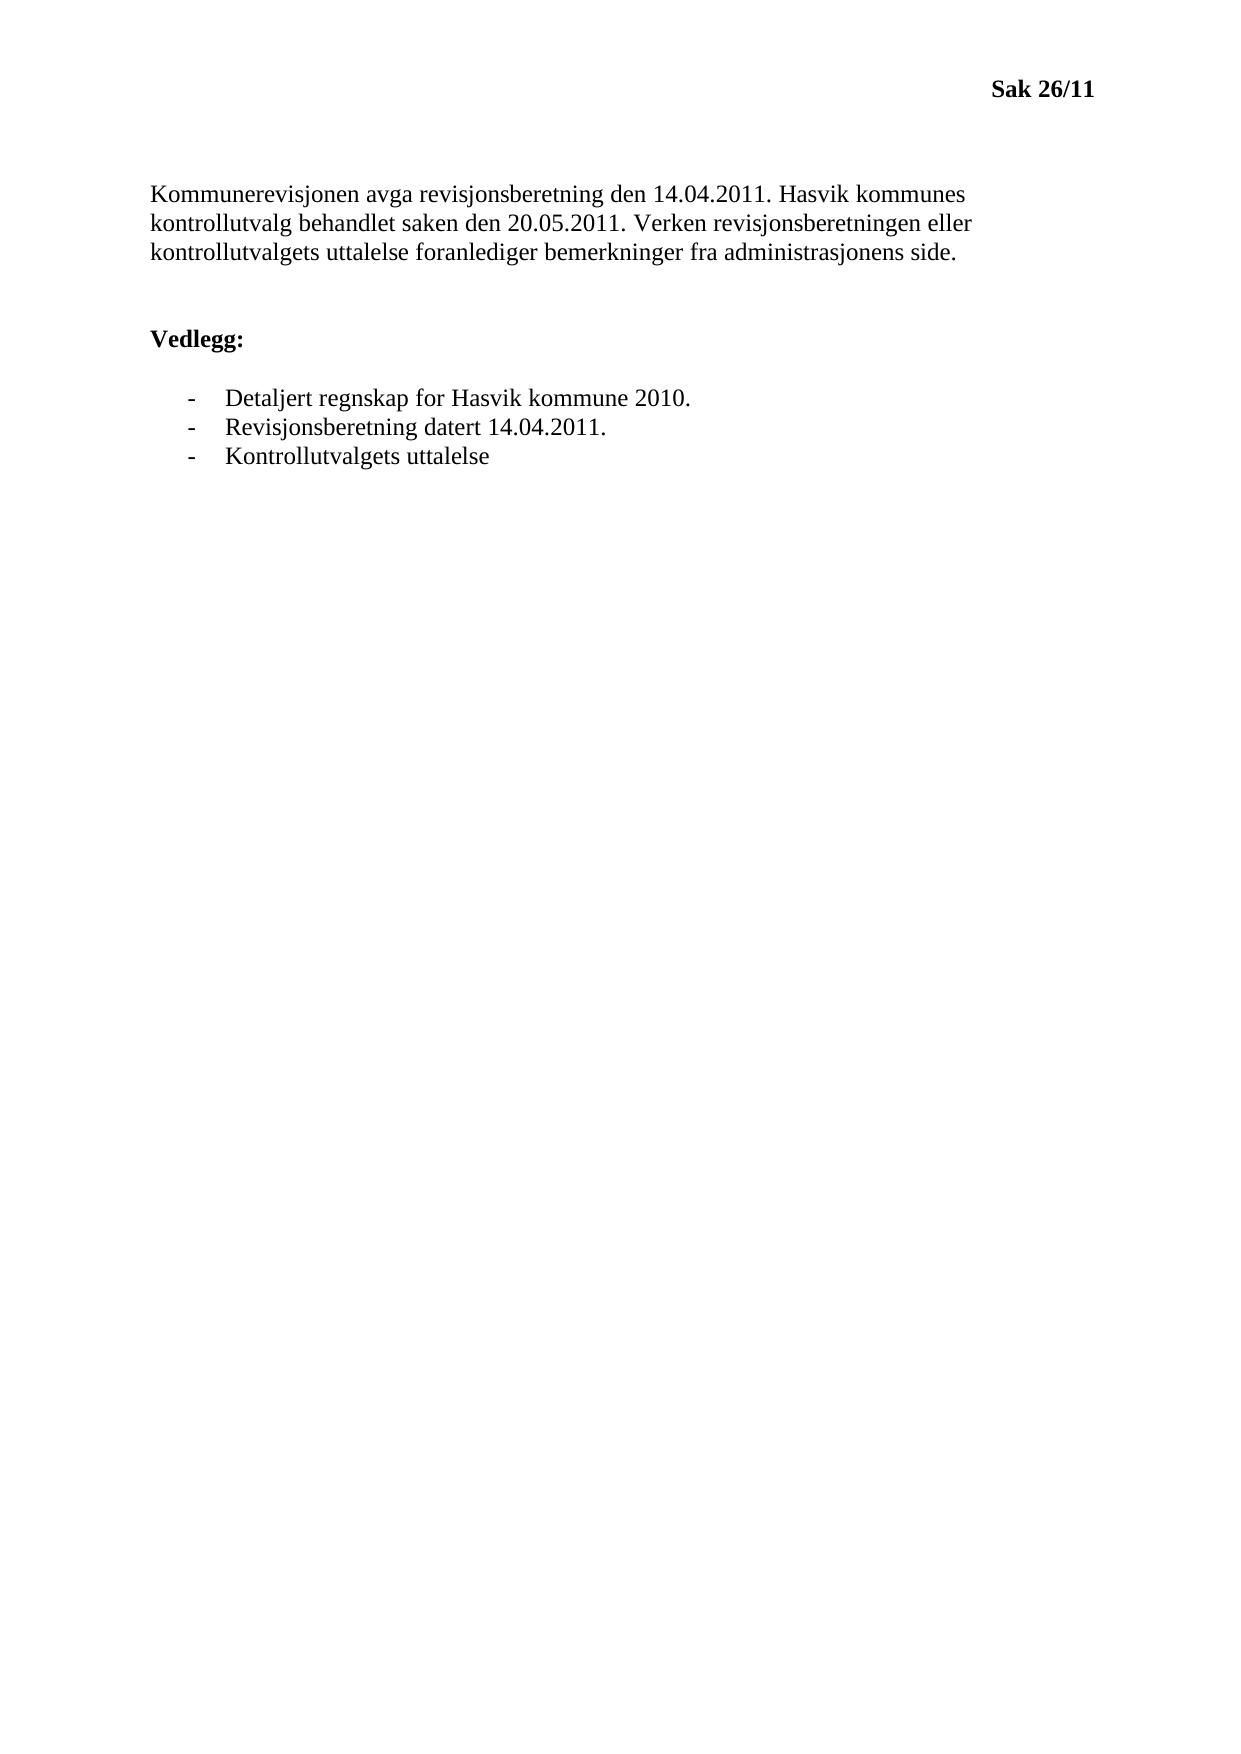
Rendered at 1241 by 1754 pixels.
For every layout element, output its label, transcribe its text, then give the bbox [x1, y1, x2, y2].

list Revisjonsberetning datert 14.04.2011. [187, 412, 1100, 441]
list Kontrollutvalgets uttalelse [187, 441, 1100, 470]
text Kommunerevisjonen avga revisjonsberetning den 14.04.2011. Hasvik kommunes kontrollutvalg behandlet saken den 20.05.2011. Verken revisjonsberetningen eller kontrollutvalgets uttalelse foranlediger bemerkninger fra administrasjonens side. [150, 179, 1100, 266]
list Detaljert regnskap for Hasvik kommune 2010. [187, 382, 1100, 412]
text Vedlegg: [150, 324, 1100, 353]
